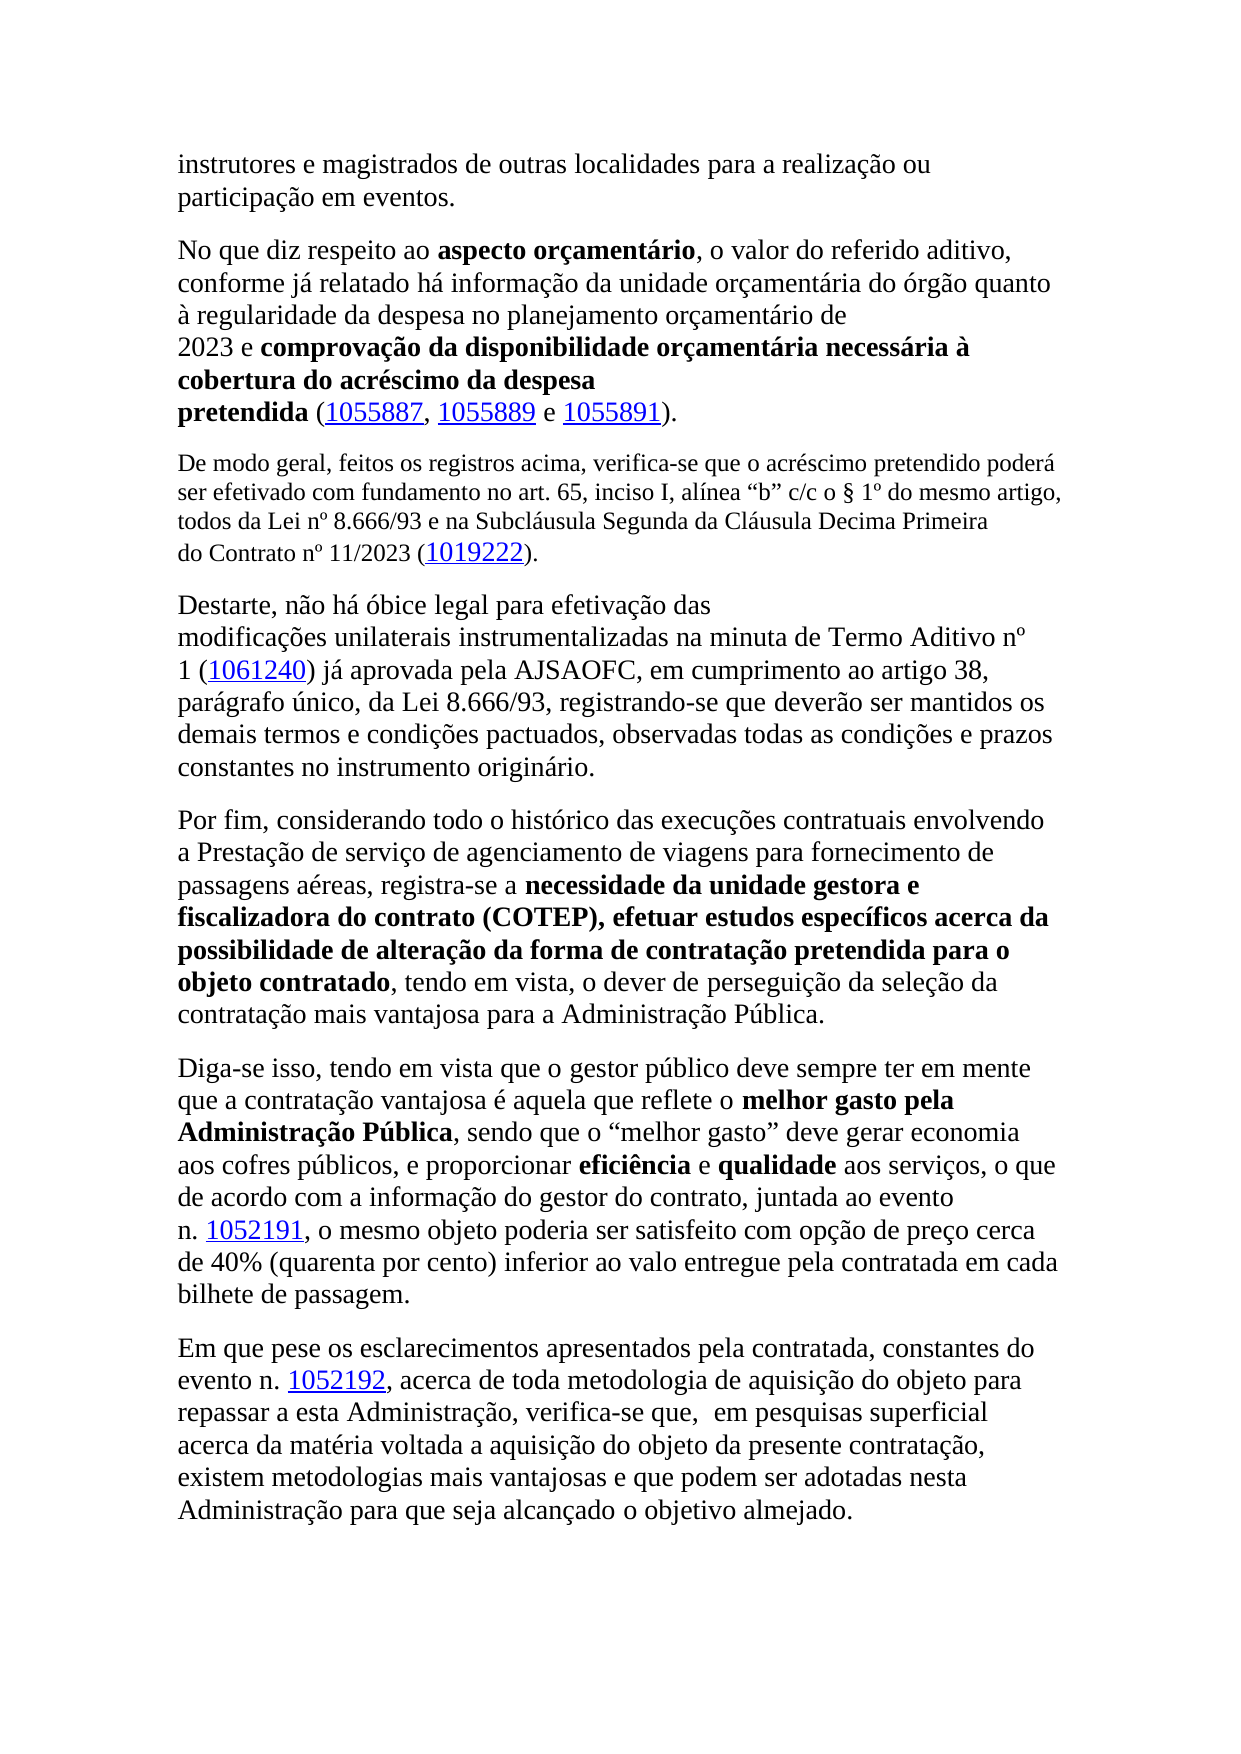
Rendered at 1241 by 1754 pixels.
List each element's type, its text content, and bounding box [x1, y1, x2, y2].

text Destarte, não há óbice legal para efetivação das modificações unilaterais instrumentalizadas na minuta de Termo Aditivo nº 1 (1061240) já aprovada pela AJSAOFC, em cumprimento ao artigo 38, parágrafo único, da Lei 8.666/93, registrando-se que deverão ser mantidos os demais termos e condições pactuados, observadas todas as condições e prazos constantes no instrumento originário. [177, 588, 1063, 782]
text De modo geral, feitos os registros acima, verifica-se que o acréscimo pretendido poderá ser efetivado com fundamento no art. 65, inciso I, alínea “b” c/c o § 1º do mesmo artigo, todos da Lei nº 8.666/93 e na Subcláusula Segunda da Cláusula Decima Primeira do Contrato nº 11/2023 (1019222). [177, 448, 1063, 567]
text Em que pese os esclarecimentos apresentados pela contratada, constantes do evento n. 1052192, acerca de toda metodologia de aquisição do objeto para repassar a esta Administração, verifica-se que, em pesquisas superficial acerca da matéria voltada a aquisição do objeto da presente contratação, existem metodologias mais vantajosas e que podem ser adotadas nesta Administração para que seja alcançado o objetivo almejado. [177, 1331, 1063, 1525]
text Diga-se isso, tendo em vista que o gestor público deve sempre ter em mente que a contratação vantajosa é aquela que reflete o melhor gasto pela Administração Pública, sendo que o “melhor gasto” deve gerar economia aos cofres públicos, e proporcionar eficiência e qualidade aos serviços, o que de acordo com a informação do gestor do contrato, juntada ao evento n. 1052191, o mesmo objeto poderia ser satisfeito com opção de preço cerca de 40% (quarenta por cento) inferior ao valo entregue pela contratada em cada bilhete de passagem. [177, 1051, 1063, 1310]
text Por fim, considerando todo o histórico das execuções contratuais envolvendo a Prestação de serviço de agenciamento de viagens para fornecimento de passagens aéreas, registra-se a necessidade da unidade gestora e fiscalizadora do contrato (COTEP), efetuar estudos específicos acerca da possibilidade de alteração da forma de contratação pretendida para o objeto contratado, tendo em vista, o dever de perseguição da seleção da contratação mais vantajosa para a Administração Pública. [177, 803, 1063, 1030]
text No que diz respeito ao aspecto orçamentário, o valor do referido aditivo, conforme já relatado há informação da unidade orçamentária do órgão quanto à regularidade da despesa no planejamento orçamentário de 2023 e comprovação da disponibilidade orçamentária necessária à cobertura do acréscimo da despesa pretendida (1055887, 1055889 e 1055891). [177, 233, 1063, 428]
text instrutores e magistrados de outras localidades para a realização ou participação em eventos. [177, 148, 1063, 212]
